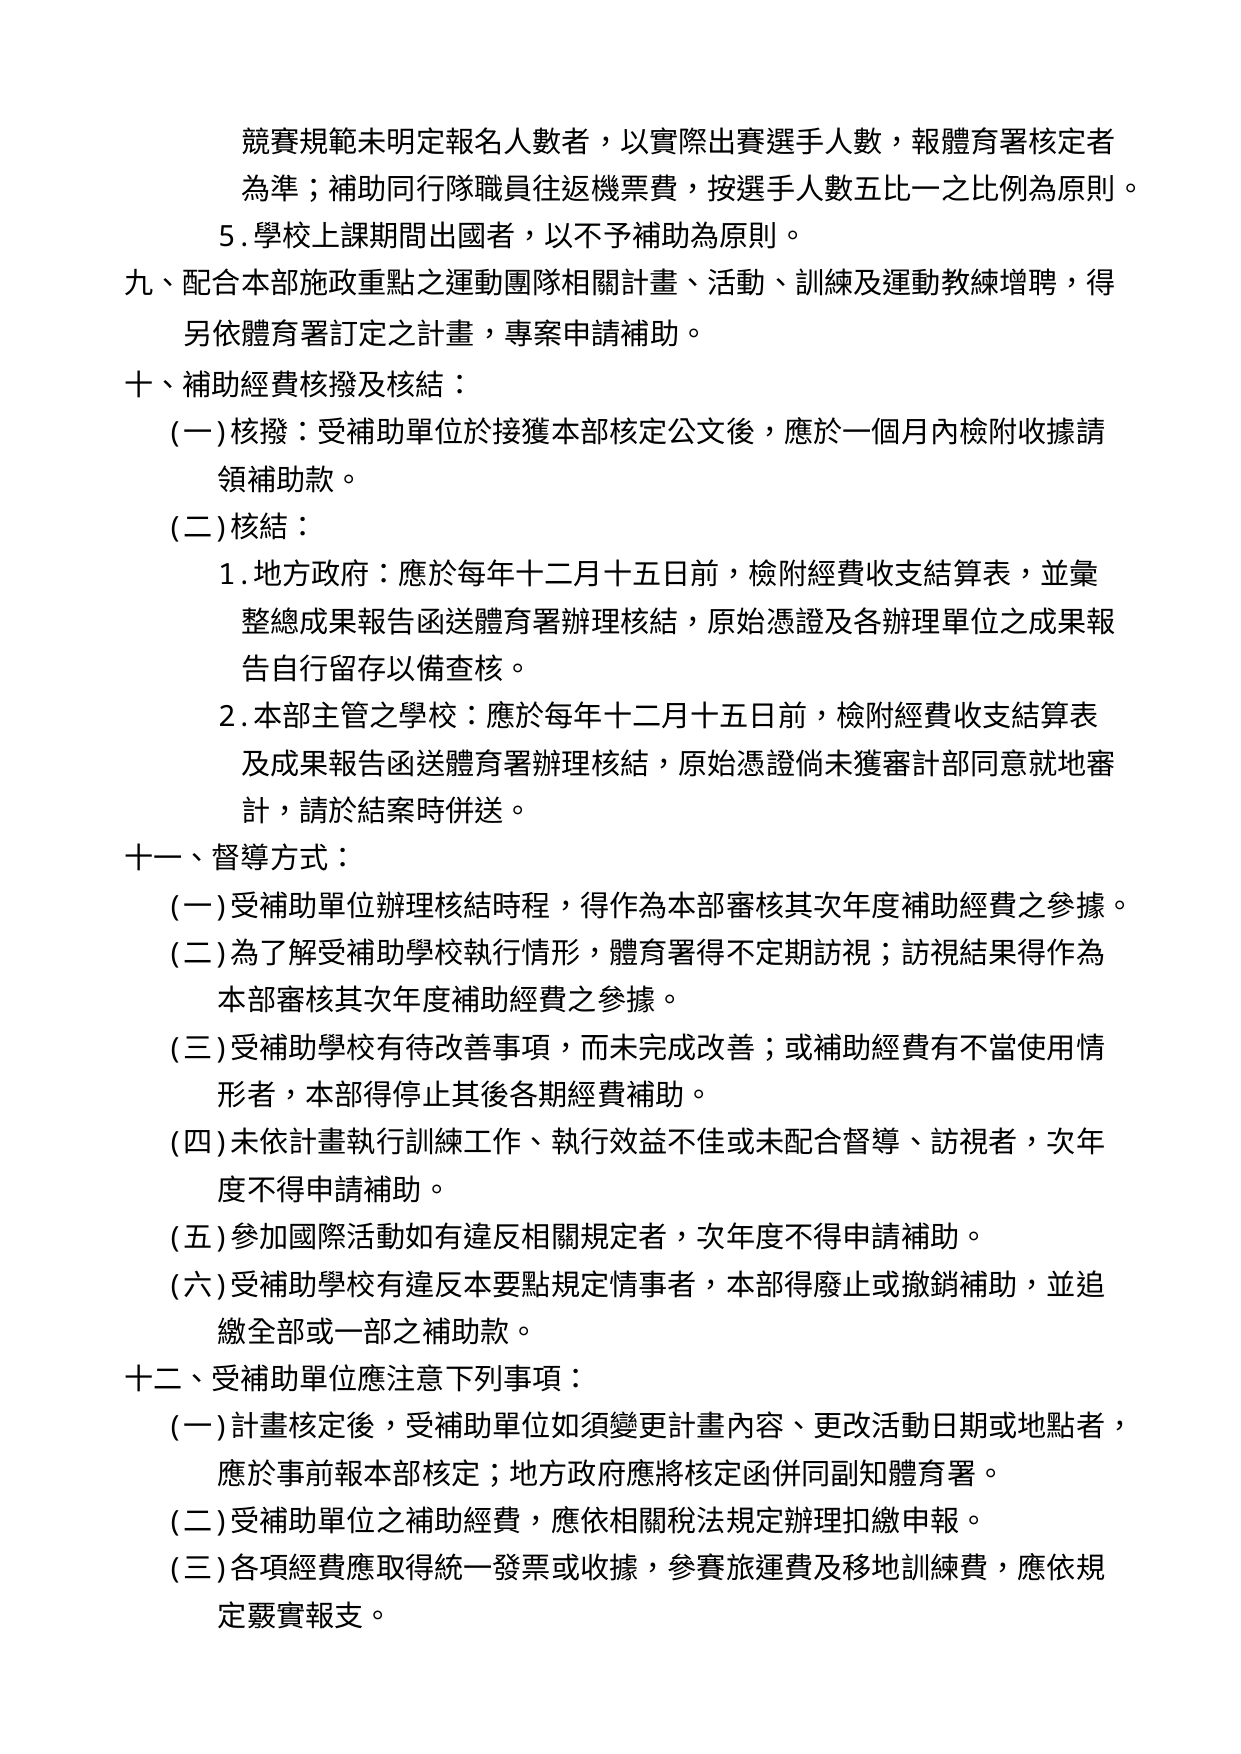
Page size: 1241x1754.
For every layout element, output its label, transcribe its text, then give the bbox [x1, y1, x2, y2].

text (一)受補助單位辦理核結時程，得作為本部審核其次年度補助經費之參據。 [166, 882, 1122, 924]
text (三)受補助學校有待改善事項，而未完成改善；或補助經費有不當使用情形者，本部得停止其後各期經費補助。 [166, 1024, 1122, 1114]
text (二)受補助單位之補助經費，應依相關稅法規定辦理扣繳申報。 [166, 1498, 1122, 1540]
text 十一、督導方式： [124, 835, 1122, 877]
text (三)各項經費應取得統一發票或收據，參賽旅運費及移地訓練費，應依規定覈實報支。 [166, 1545, 1122, 1635]
text (二)為了解受補助學校執行情形，體育署得不定期訪視；訪視結果得作為本部審核其次年度補助經費之參據。 [166, 929, 1122, 1019]
text 5.學校上課期間出國者，以不予補助為原則。 [218, 213, 1122, 255]
text 4.每一賽會補助選手人數，以各該賽會競賽規範所定報名人數為上限；競賽規範未明定報名人數者，以實際出賽選手人數，報體育署核定者為準；補助同行隊職員往返機票費，按選手人數五比一之比例為原則。 [218, 118, 1122, 208]
text 十二、受補助單位應注意下列事項： [124, 1356, 1122, 1398]
text (一)計畫核定後，受補助單位如須變更計畫內容、更改活動日期或地點者，應於事前報本部核定；地方政府應將核定函併同副知體育署。 [166, 1403, 1122, 1493]
text 十、補助經費核撥及核結： [124, 362, 1122, 404]
text 1.地方政府：應於每年十二月十五日前，檢附經費收支結算表，並彙整總成果報告函送體育署辦理核結，原始憑證及各辦理單位之成果報告自行留存以備查核。 [218, 551, 1122, 688]
text (二)核結： [166, 503, 1122, 546]
text 九、配合本部施政重點之運動團隊相關計畫、活動、訓練及運動教練增聘，得另依體育署訂定之計畫，專案申請補助。 [124, 260, 1122, 353]
text (六)受補助學校有違反本要點規定情事者，本部得廢止或撤銷補助，並追繳全部或一部之補助款。 [166, 1261, 1122, 1351]
text (一)核撥：受補助單位於接獲本部核定公文後，應於一個月內檢附收據請領補助款。 [166, 409, 1122, 498]
text 2.本部主管之學校：應於每年十二月十五日前，檢附經費收支結算表及成果報告函送體育署辦理核結，原始憑證倘未獲審計部同意就地審計，請於結案時併送。 [218, 693, 1122, 830]
text (四)未依計畫執行訓練工作、執行效益不佳或未配合督導、訪視者，次年度不得申請補助。 [166, 1119, 1122, 1209]
text (五)參加國際活動如有違反相關規定者，次年度不得申請補助。 [166, 1214, 1122, 1256]
